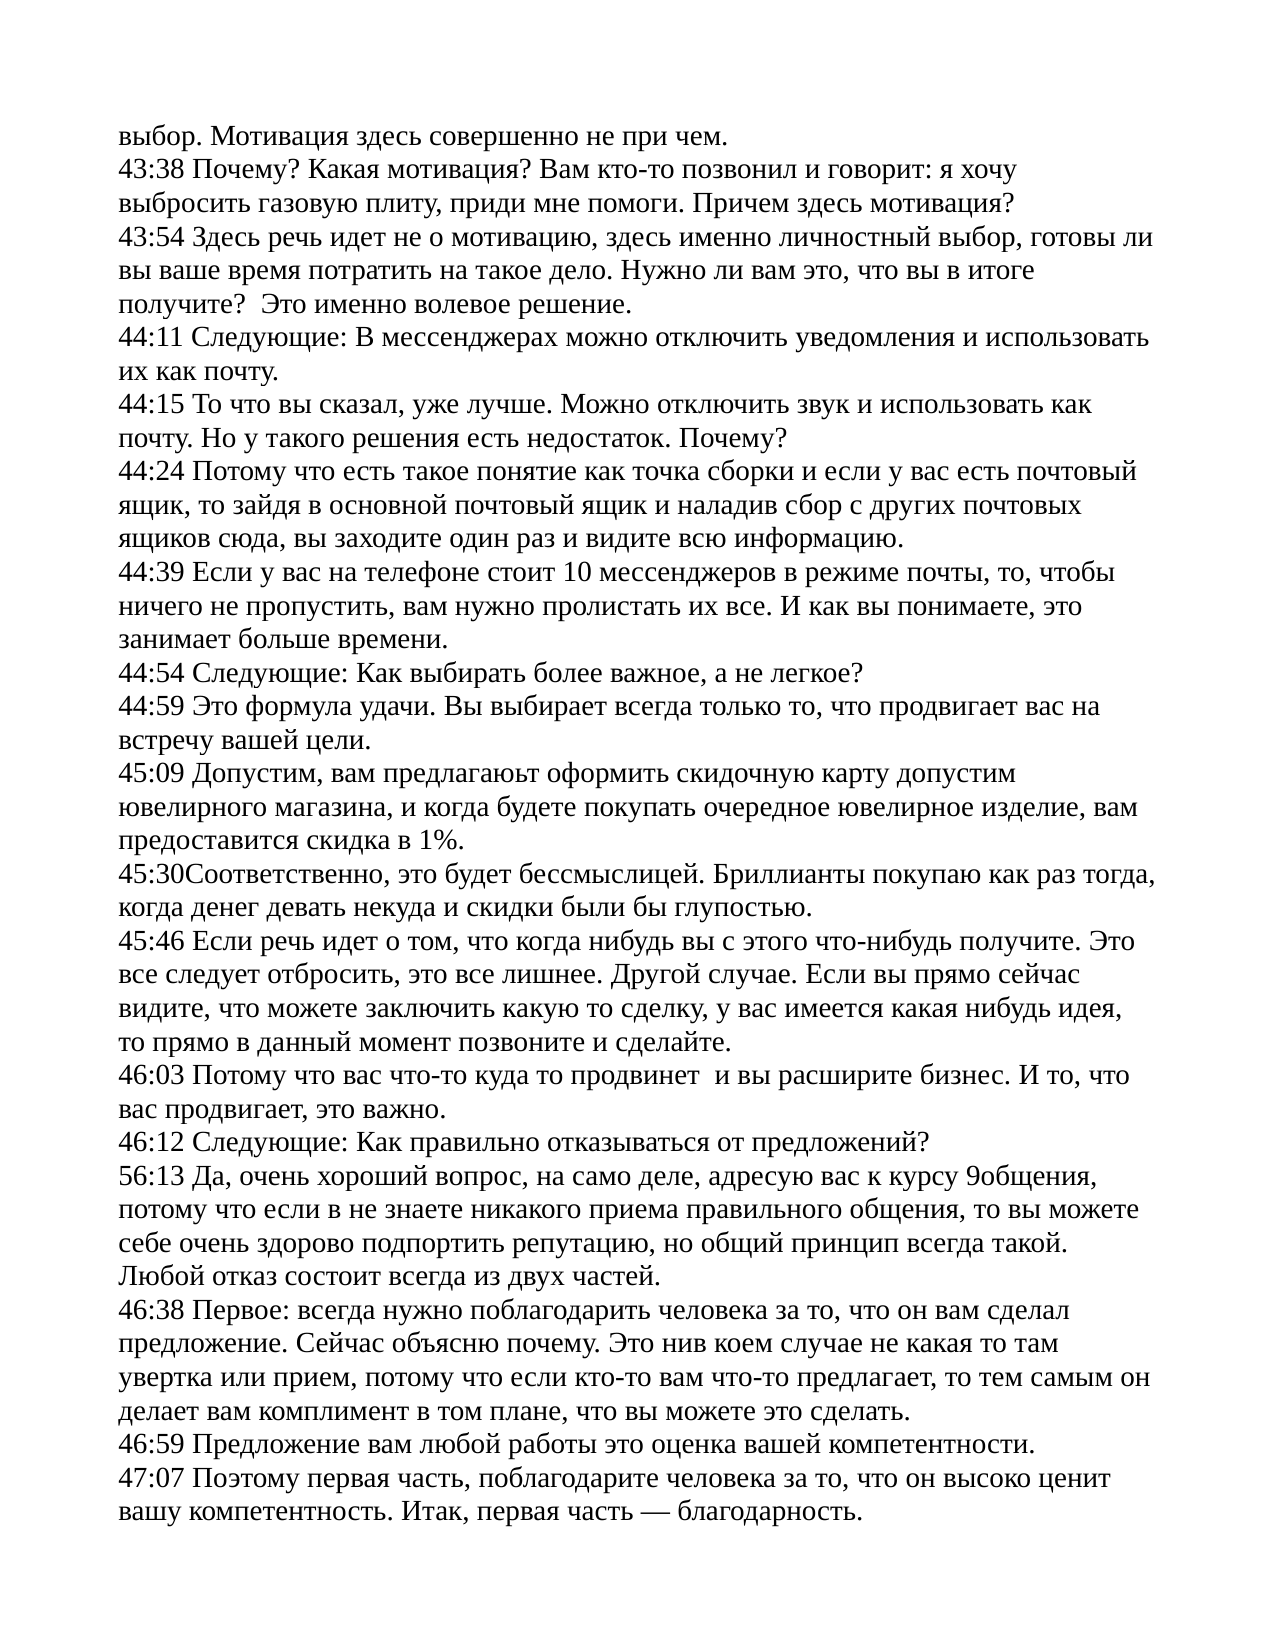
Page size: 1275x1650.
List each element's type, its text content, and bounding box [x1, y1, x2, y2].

text выбор. Мотивация здесь совершенно не при чем. 43:38 Почему? Какая мотивация? Вам кто-то позвонил и говорит: я хочу выбросить газовую плиту, приди мне помоги. Причем здесь мотивация? 43:54 Здесь речь идет не о мотивацию, здесь именно личностный выбор, готовы ли вы ваше время потратить на такое дело. Нужно ли вам это, что вы в итоге получите? Это именно волевое решение. 44:11 Следующие: В мессенджерах можно отключить уведомления и использовать их как почту. 44:15 То что вы сказал, уже лучше. Можно отключить звук и использовать как почту. Но у такого решения есть недостаток. Почему? 44:24 Потому что есть такое понятие как точка сборки и если у вас есть почтовый ящик, то зайдя в основной почтовый ящик и наладив сбор с других почтовых ящиков сюда, вы заходите один раз и видите всю информацию. 44:39 Если у вас на телефоне стоит 10 мессенджеров в режиме почты, то, чтобы ничего не пропустить, вам нужно пролистать их все. И как вы понимаете, это занимает больше времени. 44:54 Следующие: Как выбирать более важное, а не легкое? 44:59 Это формула удачи. Вы выбирает всегда только то, что продвигает вас на встречу вашей цели. 45:09 Допустим, вам предлагаюьт оформить скидочную карту допустим ювелирного магазина, и когда будете покупать очередное ювелирное изделие, вам предоставится скидка в 1%. 45:30Соответственно, это будет бессмыслицей. Бриллианты покупаю как раз тогда, когда денег девать некуда и скидки были бы глупостью. 45:46 Если речь идет о том, что когда нибудь вы с этого что-нибудь получите. Это все следует отбросить, это все лишнее. Другой случае. Если вы прямо сейчас видите, что можете заключить какую то сделку, у вас имеется какая нибудь идея, то прямо в данный момент позвоните и сделайте. 46:03 Потому что вас что-то куда то продвинет и вы расширите бизнес. И то, что вас продвигает, это важно. 46:12 Следующие: Как правильно отказываться от предложений? 56:13 Да, очень хороший вопрос, на само деле, адресую вас к курсу 9общения, потому что если в не знаете никакого приема правильного общения, то вы можете себе очень здорово подпортить репутацию, но общий принцип всегда такой. Любой отказ состоит всегда из двух частей. 46:38 Первое: всегда нужно поблагодарить человека за то, что он вам сделал предложение. Сейчас объясню почему. Это нив коем случае не какая то там увертка или прием, потому что если кто-то вам что-то предлагает, то тем самым он делает вам комплимент в том плане, что вы можете это сделать. 46:59 Предложение вам любой работы это оценка вашей компетентности. 47:07 Поэтому первая часть, поблагодарите человека за то, что он высоко ценит вашу компетентность. Итак, первая часть — благодарность. [118, 118, 1157, 1527]
